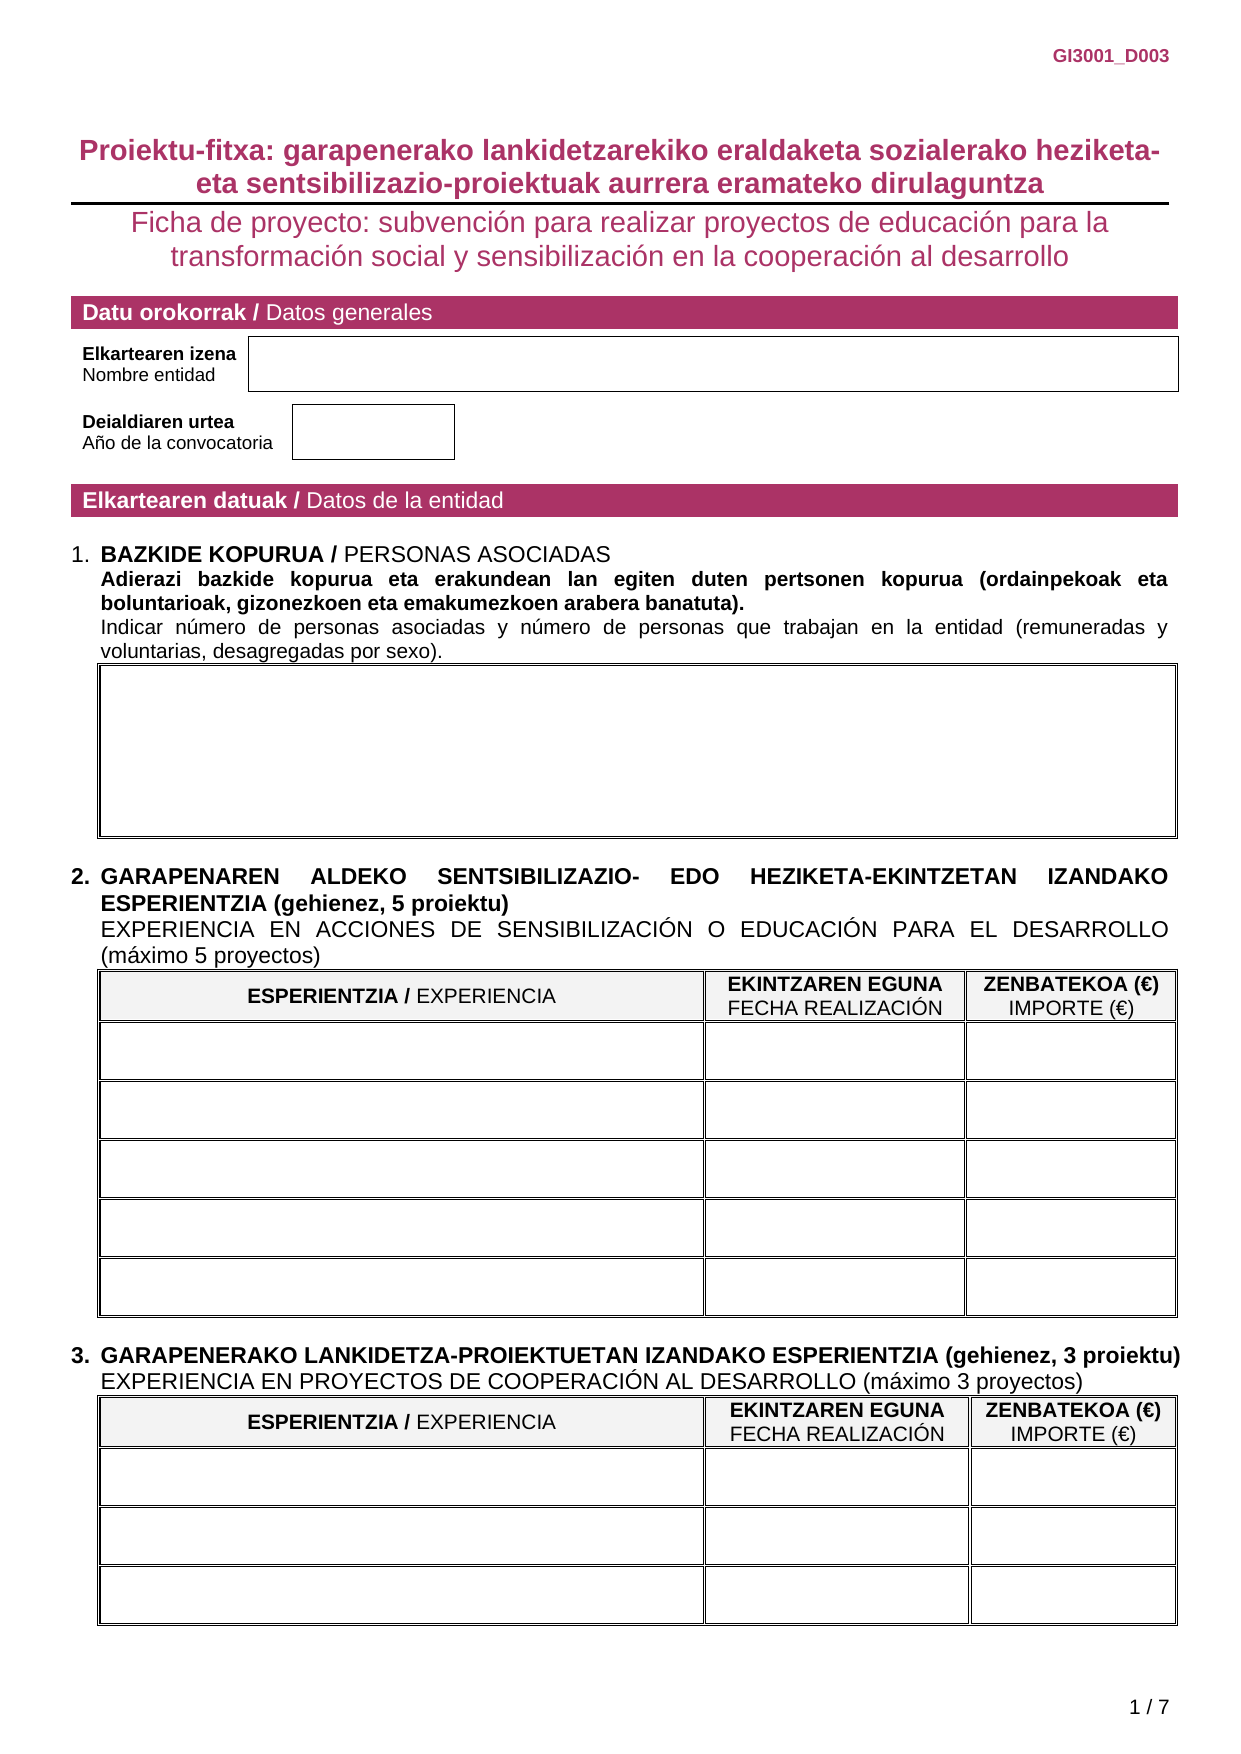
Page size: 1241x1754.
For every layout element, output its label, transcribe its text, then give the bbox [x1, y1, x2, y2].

table_cell [101, 1023, 703, 1079]
text Indicar número de personas asociadas y número de personas que trabajan en la entidad (remuneradas y voluntarias, desagregadas por sexo). [100, 615, 1169, 663]
table_cell [101, 1200, 703, 1256]
table_cell [101, 1508, 703, 1564]
text Ficha de proyecto: subvención para realizar proyectos de educación para la transformación social y sensibilización en la cooperación al desarrollo [71, 205, 1169, 272]
table_cell [101, 1141, 703, 1197]
table_cell [706, 1082, 964, 1138]
table_cell [972, 1508, 1175, 1564]
table_header ESPERIENTZIA / EXPERIENCIA [101, 1398, 703, 1446]
table_cell [101, 1082, 703, 1138]
table_cell [101, 1449, 703, 1505]
table_header ESPERIENTZIA / EXPERIENCIA [101, 972, 703, 1019]
list GARAPENERAKO LANKIDETZA-PROIEKTUETAN IZANDAKO ESPERIENTZIA (gehienez, 3 proiektu) [71, 1342, 1193, 1368]
table_header Deialdiaren urtea Año de la convocatoria [71, 404, 292, 459]
table_cell [967, 1141, 1175, 1197]
table_cell [706, 1449, 968, 1505]
table_header EKINTZAREN EGUNA FECHA REALIZACIÓN [706, 1398, 968, 1446]
table_header EKINTZAREN EGUNA FECHA REALIZACIÓN [706, 972, 964, 1019]
table_cell [967, 1200, 1175, 1256]
text EXPERIENCIA EN ACCIONES DE SENSIBILIZACIÓN O EDUCACIÓN PARA EL DESARROLLO (máximo 5 proyectos) [100, 916, 1169, 968]
table_header Elkartearen datuak / Datos de la entidad [71, 484, 1178, 517]
table_cell [967, 1023, 1175, 1079]
text Proiektu-fitxa: garapenerako lankidetzarekiko eraldaketa sozialerako heziketa- eta sentsibilizazio-proiektuak aurrera eramateko dirulaguntza [71, 133, 1169, 202]
table_header ZENBATEKOA (€) IMPORTE (€) [967, 972, 1175, 1019]
table_cell [706, 1023, 964, 1079]
table_header Datu orokorrak / Datos generales [71, 296, 1178, 329]
table_cell [972, 1567, 1175, 1623]
table_cell [706, 1259, 964, 1315]
table_cell [706, 1508, 968, 1564]
table_cell [706, 1567, 968, 1623]
table_header ZENBATEKOA (€) IMPORTE (€) [972, 1398, 1175, 1446]
table_cell [706, 1200, 964, 1256]
table_cell [967, 1259, 1175, 1315]
table_cell [101, 1259, 703, 1315]
table_cell [967, 1082, 1175, 1138]
table_cell [101, 1567, 703, 1623]
text EXPERIENCIA EN PROYECTOS DE COOPERACIÓN AL DESARROLLO (máximo 3 proyectos) [100, 1368, 1169, 1395]
table_header [293, 405, 454, 459]
table_header Elkartearen izena Nombre entidad [71, 336, 248, 391]
table_cell [706, 1141, 964, 1197]
table_cell [972, 1449, 1175, 1505]
list GARAPENAREN ALDEKO SENTSIBILIZAZIO- EDO HEZIKETA-EKINTZETAN IZANDAKO ESPERIENTZIA (gehienez, 5 proiektu) [71, 863, 1169, 916]
table_header [101, 666, 1175, 836]
list BAZKIDE KOPURUA / PERSONAS ASOCIADAS [71, 541, 1169, 567]
text Adierazi bazkide kopurua eta erakundean lan egiten duten pertsonen kopurua (ordainpekoak eta boluntarioak, gizonezkoen eta emakumezkoen arabera banatuta). [100, 567, 1169, 615]
table_header [249, 337, 1178, 391]
